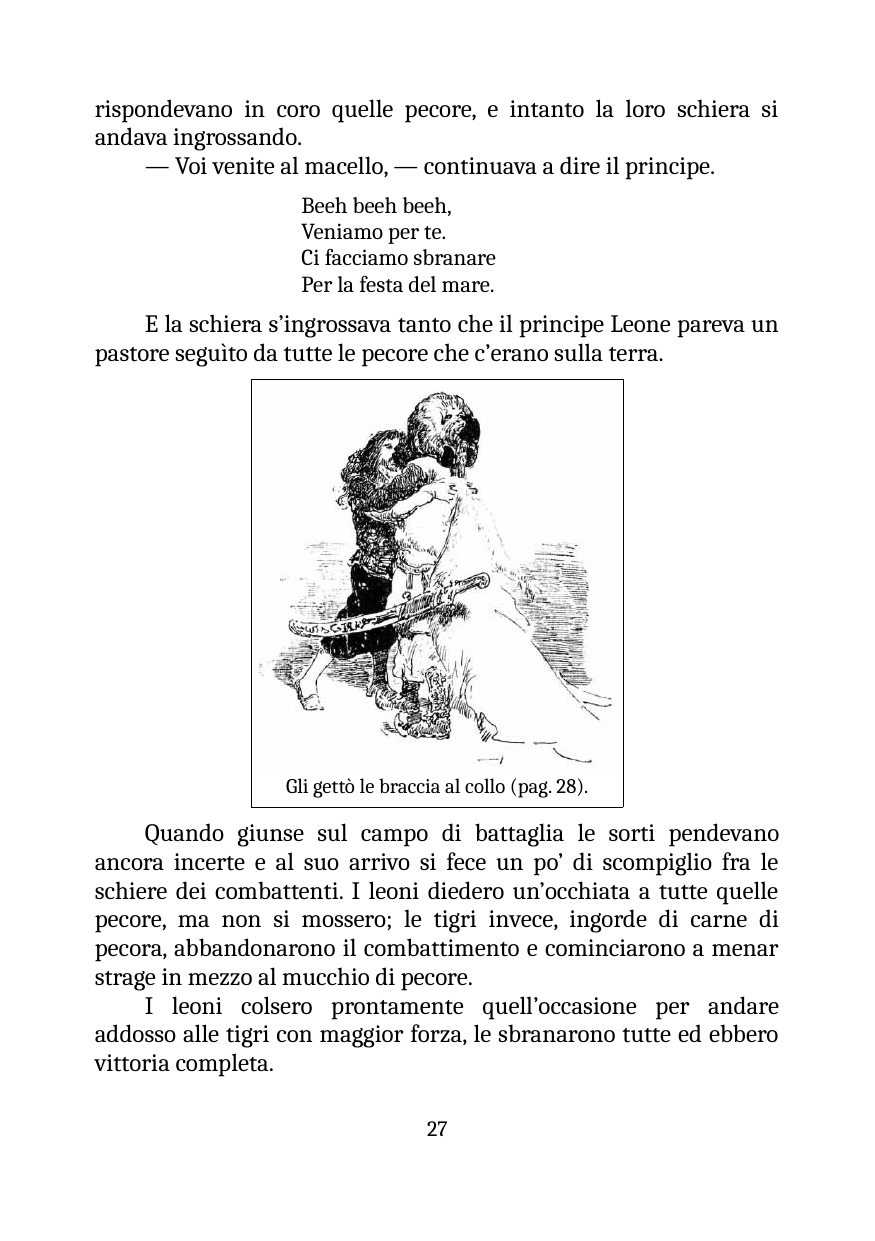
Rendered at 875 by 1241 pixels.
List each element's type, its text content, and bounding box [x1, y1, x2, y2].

picture [258, 388, 616, 775]
text Quando giunse sul campo di battaglia le sorti pendevano ancora incerte e al suo arrivo si fece un po’ di scompiglio fra le schiere dei combattenti. I leoni diedero un’occhiata a tutte quelle pecore, ma non si mossero; le tigri invece, ingorde di carne di pecora, abbandonarono il combattimento e cominciarono a menar strage in mezzo al mucchio di pecore. [94, 367, 779, 992]
text — Voi venite al macello, — continuava a dire il principe. [94, 152, 779, 181]
text rispondevano in coro quelle pecore, e intanto la loro schiera si andava ingrossando. [94, 94, 779, 152]
text E la schiera s’ingrossava tanto che il principe Leone pareva un pastore seguìto da tutte le pecore che c’erano sulla terra. [94, 310, 779, 367]
text Beeh beeh beeh, Veniamo per te. Ci facciamo sbranare Per la festa del mare. [301, 192, 779, 298]
text Gli gettò le braccia al collo (pag. 28). [260, 775, 614, 798]
text I leoni colsero prontamente quell’occasione per andare addosso alle tigri con maggior forza, le sbranarono tutte ed ebbero vittoria completa. [94, 992, 779, 1078]
